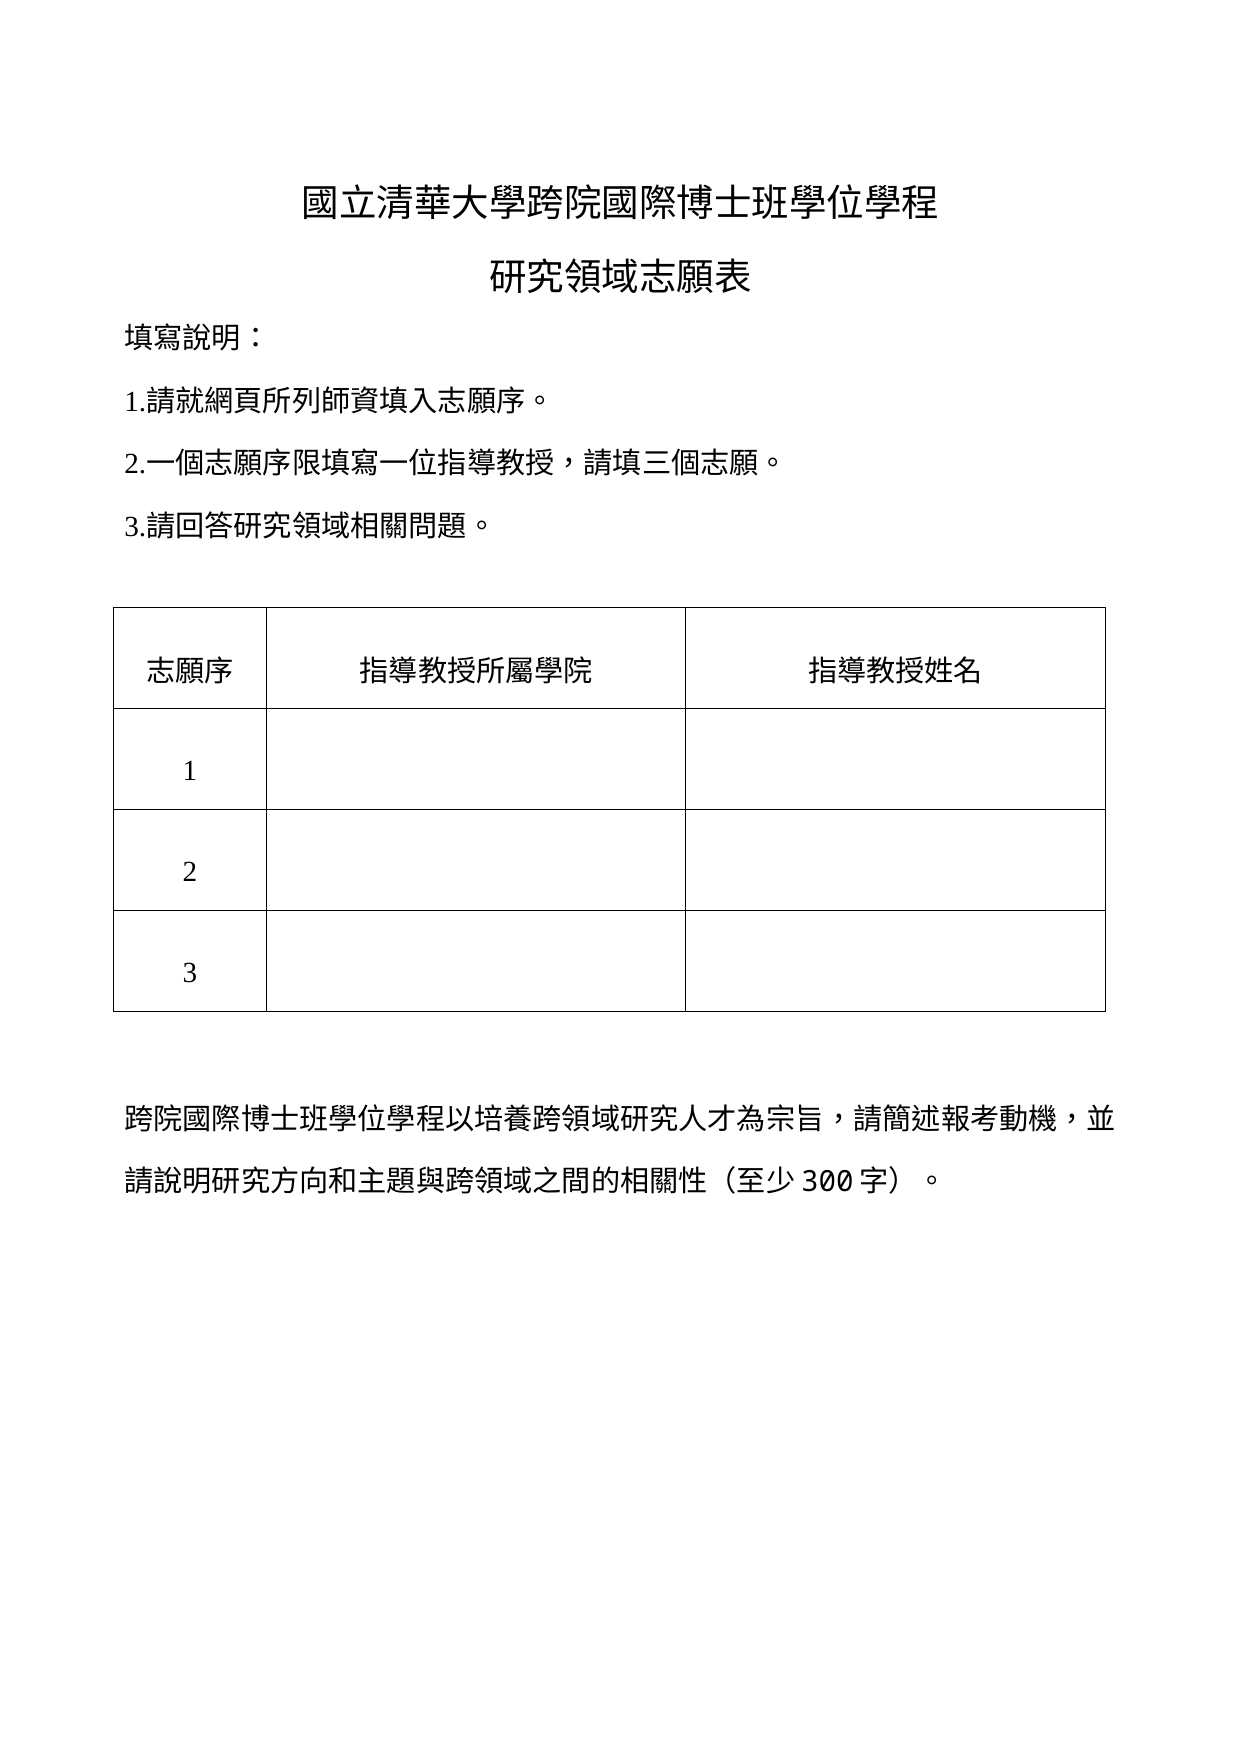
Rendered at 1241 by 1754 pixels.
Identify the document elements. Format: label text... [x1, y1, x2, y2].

text 跨院國際博士班學位學程以培養跨領域研究人才為宗旨，請簡述報考動機，並請說明研究方向和主題與跨領域之間的相關性（至少300字）。 [124, 1075, 1116, 1200]
text 2.一個志願序限填寫一位指導教授，請填三個志願。 [124, 419, 1116, 482]
table_cell 3 [114, 911, 266, 1011]
text 填寫說明： [124, 294, 1116, 357]
table_cell [686, 709, 1105, 809]
table_cell [267, 911, 685, 1011]
text 研究領域志願表 [124, 232, 1116, 294]
text 1.請就網頁所列師資填入志願序。 [124, 357, 1116, 419]
text 國立清華大學跨院國際博士班學位學程 [124, 158, 1116, 221]
table_cell 1 [114, 709, 266, 809]
table_cell [686, 911, 1105, 1011]
text 3.請回答研究領域相關問題。 [124, 482, 1116, 544]
table_cell [686, 810, 1105, 910]
table_header 指導教授姓名 [686, 608, 1105, 708]
table_header 志願序 [114, 608, 266, 708]
table_cell 2 [114, 810, 266, 910]
table_cell [267, 709, 685, 809]
table_header 指導教授所屬學院 [267, 608, 685, 708]
table_cell [267, 810, 685, 910]
